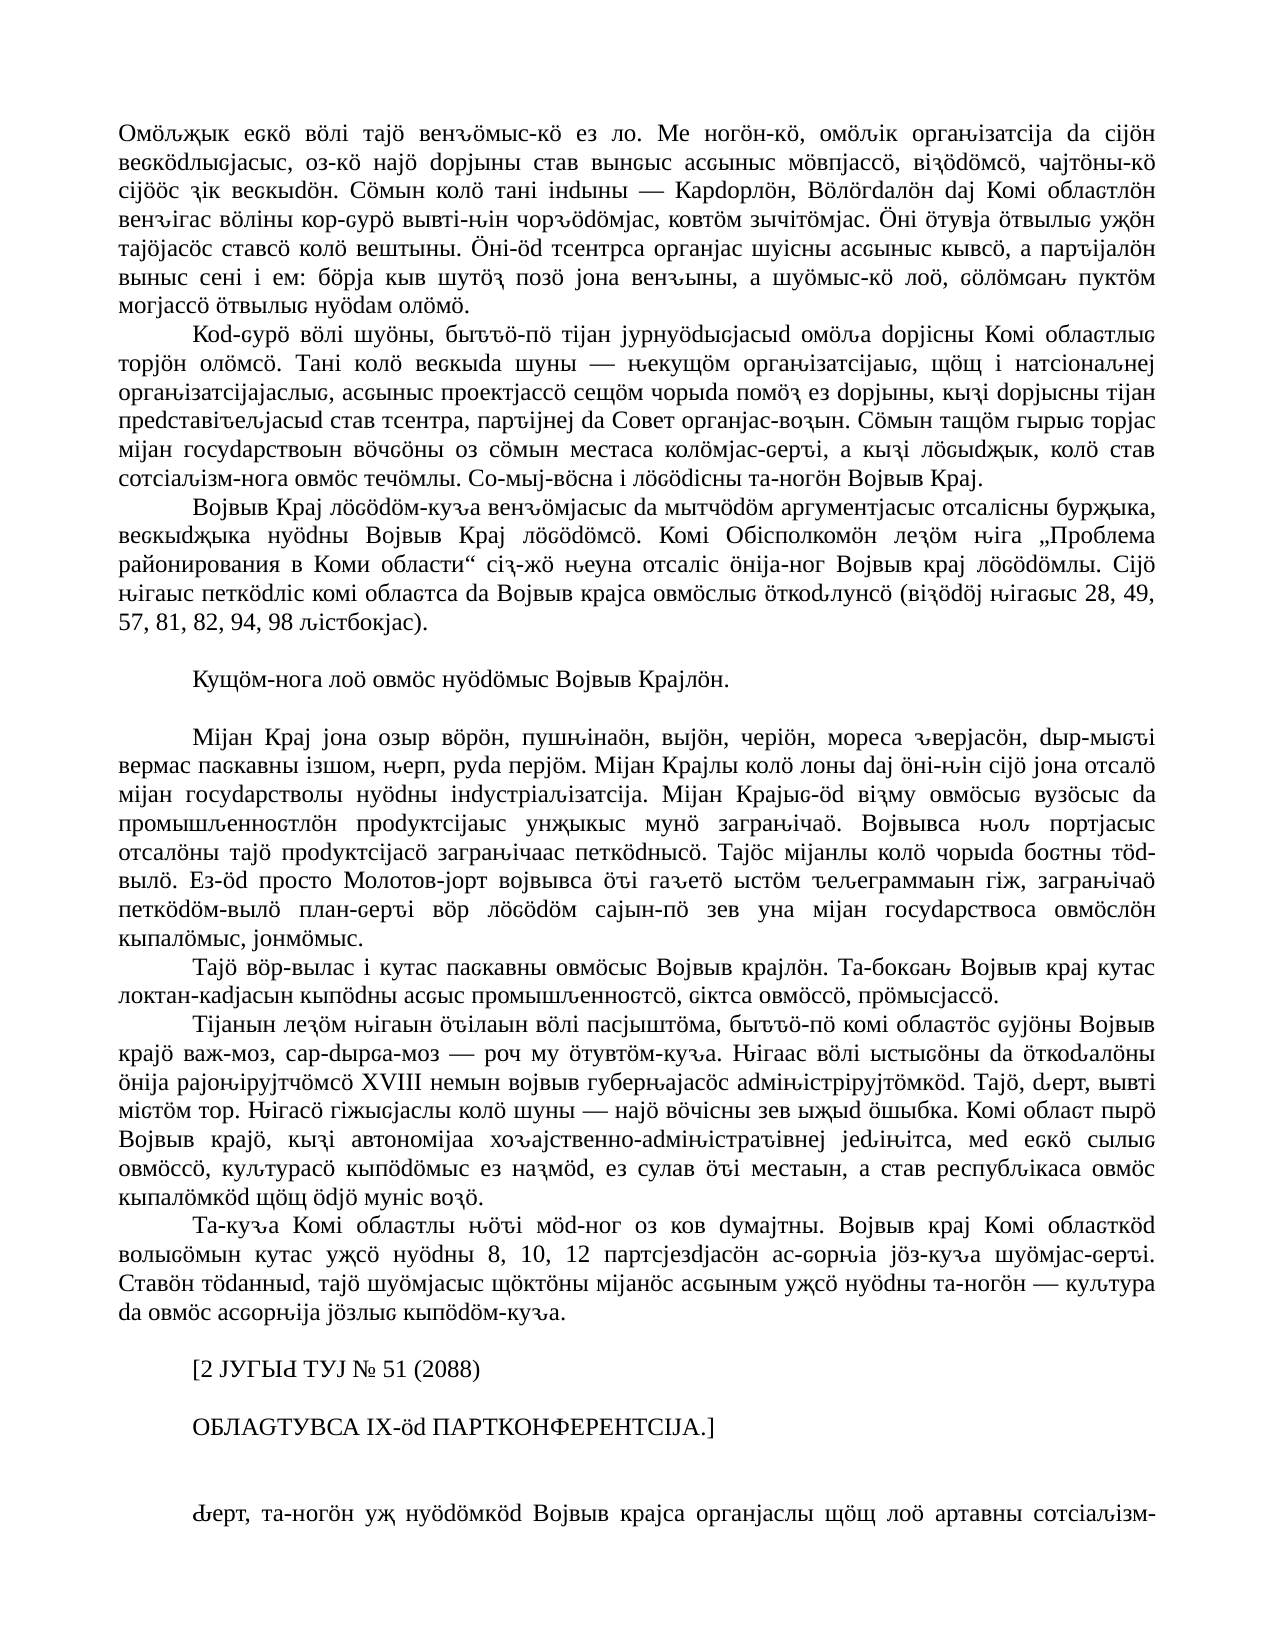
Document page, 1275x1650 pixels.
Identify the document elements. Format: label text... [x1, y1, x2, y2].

text Коԁ-ԍурӧ вӧлі шуӧны, быԏԏӧ-пӧ тіјан јурнуӧԁыԍјасыԁ омӧԉа ԁорјісны Комі облаԍтлыԍ торјӧн олӧмсӧ. Тані колӧ веԍкыԁа шуны — ԋекущӧм оргаԋізатсіјаыԍ, щӧщ і натсіонаԉнеј оргаԋізатсіјајаслыԍ, асԍыныс проектјассӧ сещӧм чорыԁа помӧԇ ез ԁорјыны, кыԇі ԁорјысны тіјан преԁставіԏеԉјасыԁ став тсентра, парԏіјнеј ԁа Совет органјас-воԇын. Сӧмын тащӧм гырыԍ торјас міјан госуԁарствоын вӧчԍӧны оз сӧмын местаса колӧмјас-ԍерԏі, а кыԇі лӧԍыԁҗык, колӧ став сотсіаԉізм-нога овмӧс течӧмлы. Со-мыј-вӧсна і лӧԍӧԁісны та-ногӧн Војвыв Крај. [118, 319, 1157, 492]
text Та-куԅа Комі облаԍтлы ԋӧԏі мӧԁ-ног оз ков ԁумајтны. Војвыв крај Комі облаԍткӧԁ волыԍӧмын кутас уҗсӧ нуӧԁны 8, 10, 12 партсјезԁјасӧн ас-ԍорԋіа јӧз-куԅа шуӧмјас-ԍерԏі. Ставӧн тӧԁанныԁ, тајӧ шуӧмјасыс щӧктӧны міјанӧс асԍыным уҗсӧ нуӧԁны та-ногӧн — куԉтура ԁа овмӧс асԍорԋіја јӧзлыԍ кыпӧԁӧм-куԅа. [118, 1211, 1157, 1326]
text Тајӧ вӧр-вылас і кутас паԍкавны овмӧсыс Војвыв крајлӧн. Та-бокԍаԋ Војвыв крај кутас локтан-каԁјасын кыпӧԁны асԍыс промышԉенноԍтсӧ, ԍіктса овмӧссӧ, прӧмысјассӧ. [118, 952, 1157, 1009]
text Омӧԉҗык еԍкӧ вӧлі тајӧ венԅӧмыс-кӧ ез ло. Ме ногӧн-кӧ, омӧԉік оргаԋізатсіја ԁа сіјӧн веԍкӧԁлыԍјасыс, оз-кӧ најӧ ԁорјыны став вынԍыс асԍыныс мӧвпјассӧ, віԇӧԁӧмсӧ, чајтӧны-кӧ сіјӧӧс ԇік веԍкыԁӧн. Сӧмын колӧ тані інԁыны — Карԁорлӧн, Вӧлӧгԁалӧн ԁај Комі облаԍтлӧн венԅігас вӧліны кор-ԍурӧ вывті-ԋін чорԅӧԁӧмјас, ковтӧм зычітӧмјас. Ӧні ӧтувја ӧтвылыԍ уҗӧн тајӧјасӧс ставсӧ колӧ вештыны. Ӧні-ӧԁ тсентрса органјас шуісны асԍыныс кывсӧ, а парԏіјалӧн выныс сені і ем: бӧрја кыв шутӧԇ позӧ јона венԅыны, а шуӧмыс-кӧ лоӧ, ԍӧлӧмԍаԋ пуктӧм могјассӧ ӧтвылыԍ нуӧԁам олӧмӧ. [118, 118, 1157, 319]
text Војвыв Крај лӧԍӧԁӧм-куԅа венԅӧмјасыс ԁа мытчӧԁӧм аргументјасыс отсалісны бурҗыка, веԍкыԁҗыка нуӧԁны Војвыв Крај лӧԍӧԁӧмсӧ. Комі Обісполкомӧн леԇӧм ԋіга „Проблема районирования в Коми области“ сіԇ-жӧ ԋеуна отсаліс ӧніја-ног Војвыв крај лӧԍӧԁӧмлы. Сіјӧ ԋігаыс петкӧԁліс комі облаԍтса ԁа Војвыв крајса овмӧслыԍ ӧткоԃлунсӧ (віԇӧԁӧј ԋігаԍыс 28, 49, 57, 81, 82, 94, 98 ԉістбокјас). [118, 492, 1157, 636]
text Міјан Крај јона озыр вӧрӧн, пушԋінаӧн, выјӧн, черіӧн, мореса ԅверјасӧн, ԁыр-мыԍԏі вермас паԍкавны ізшом, ԋерп, руԁа перјӧм. Міјан Крајлы колӧ лоны ԁај ӧні-ԋін сіјӧ јона отсалӧ міјан госуԁарстволы нуӧԁны інԁустріаԉізатсіја. Міјан Крајыԍ-ӧԁ віԇму овмӧсыԍ вузӧсыс ԁа промышԉенноԍтлӧн проԁуктсіјаыс унҗыкыс мунӧ заграԋічаӧ. Војвывса ԋоԉ портјасыс отсалӧны тајӧ проԁуктсіјасӧ заграԋічаас петкӧԁнысӧ. Тајӧс міјанлы колӧ чорыԁа боԍтны тӧԁ-вылӧ. Ез-ӧԁ просто Молотов-јорт војвывса ӧԏі гаԅетӧ ыстӧм ԏеԉеграммаын гіж, заграԋічаӧ петкӧԁӧм-вылӧ план-ԍерԏі вӧр лӧԍӧԁӧм сајын-пӧ зев уна міјан госуԁарствоса овмӧслӧн кыпалӧмыс, јонмӧмыс. [118, 722, 1157, 952]
text Тіјанын леԇӧм ԋігаын ӧԏілаын вӧлі пасјыштӧма, быԏԏӧ-пӧ комі облаԍтӧс ԍујӧны Војвыв крајӧ важ-моз, сар-ԁырԍа-моз — роч му ӧтувтӧм-куԅа. Ԋігаас вӧлі ыстыԍӧны ԁа ӧткоԃалӧны ӧніја рајоԋірујтчӧмсӧ XVIII немын војвыв губерԋајасӧс аԁміԋістрірујтӧмкӧԁ. Тајӧ, ԃерт, вывті міԍтӧм тор. Ԋігасӧ гіжыԍјаслы колӧ шуны — најӧ вӧчісны зев ыҗыԁ ӧшыбка. Комі облаԍт пырӧ Војвыв крајӧ, кыԇі автономіјаа хоԅајственно-аԁміԋістраԏівнеј јеԃіԋітса, меԁ еԍкӧ сылыԍ овмӧссӧ, куԉтурасӧ кыпӧԁӧмыс ез наԇмӧԁ, ез сулав ӧԏі местаын, а став респубԉікаса овмӧс кыпалӧмкӧԁ щӧщ ӧԁјӧ муніс воԇӧ. [118, 1009, 1157, 1211]
text Кущӧм-нога лоӧ овмӧс нуӧԁӧмыс Војвыв Крајлӧн. [118, 664, 1157, 693]
text [2 ЈУГЫԀ ТУЈ № 51 (2088) [118, 1354, 1157, 1383]
text ОБЛАԌТУВСА ІX-ӧԁ ПАРТКОНФЕРЕНТСІЈА.] [118, 1412, 1157, 1441]
text Ԃерт, та-ногӧн уҗ нуӧԁӧмкӧԁ Војвыв крајса органјаслы щӧщ лоӧ артавны сотсіаԉізм- [118, 1498, 1157, 1527]
